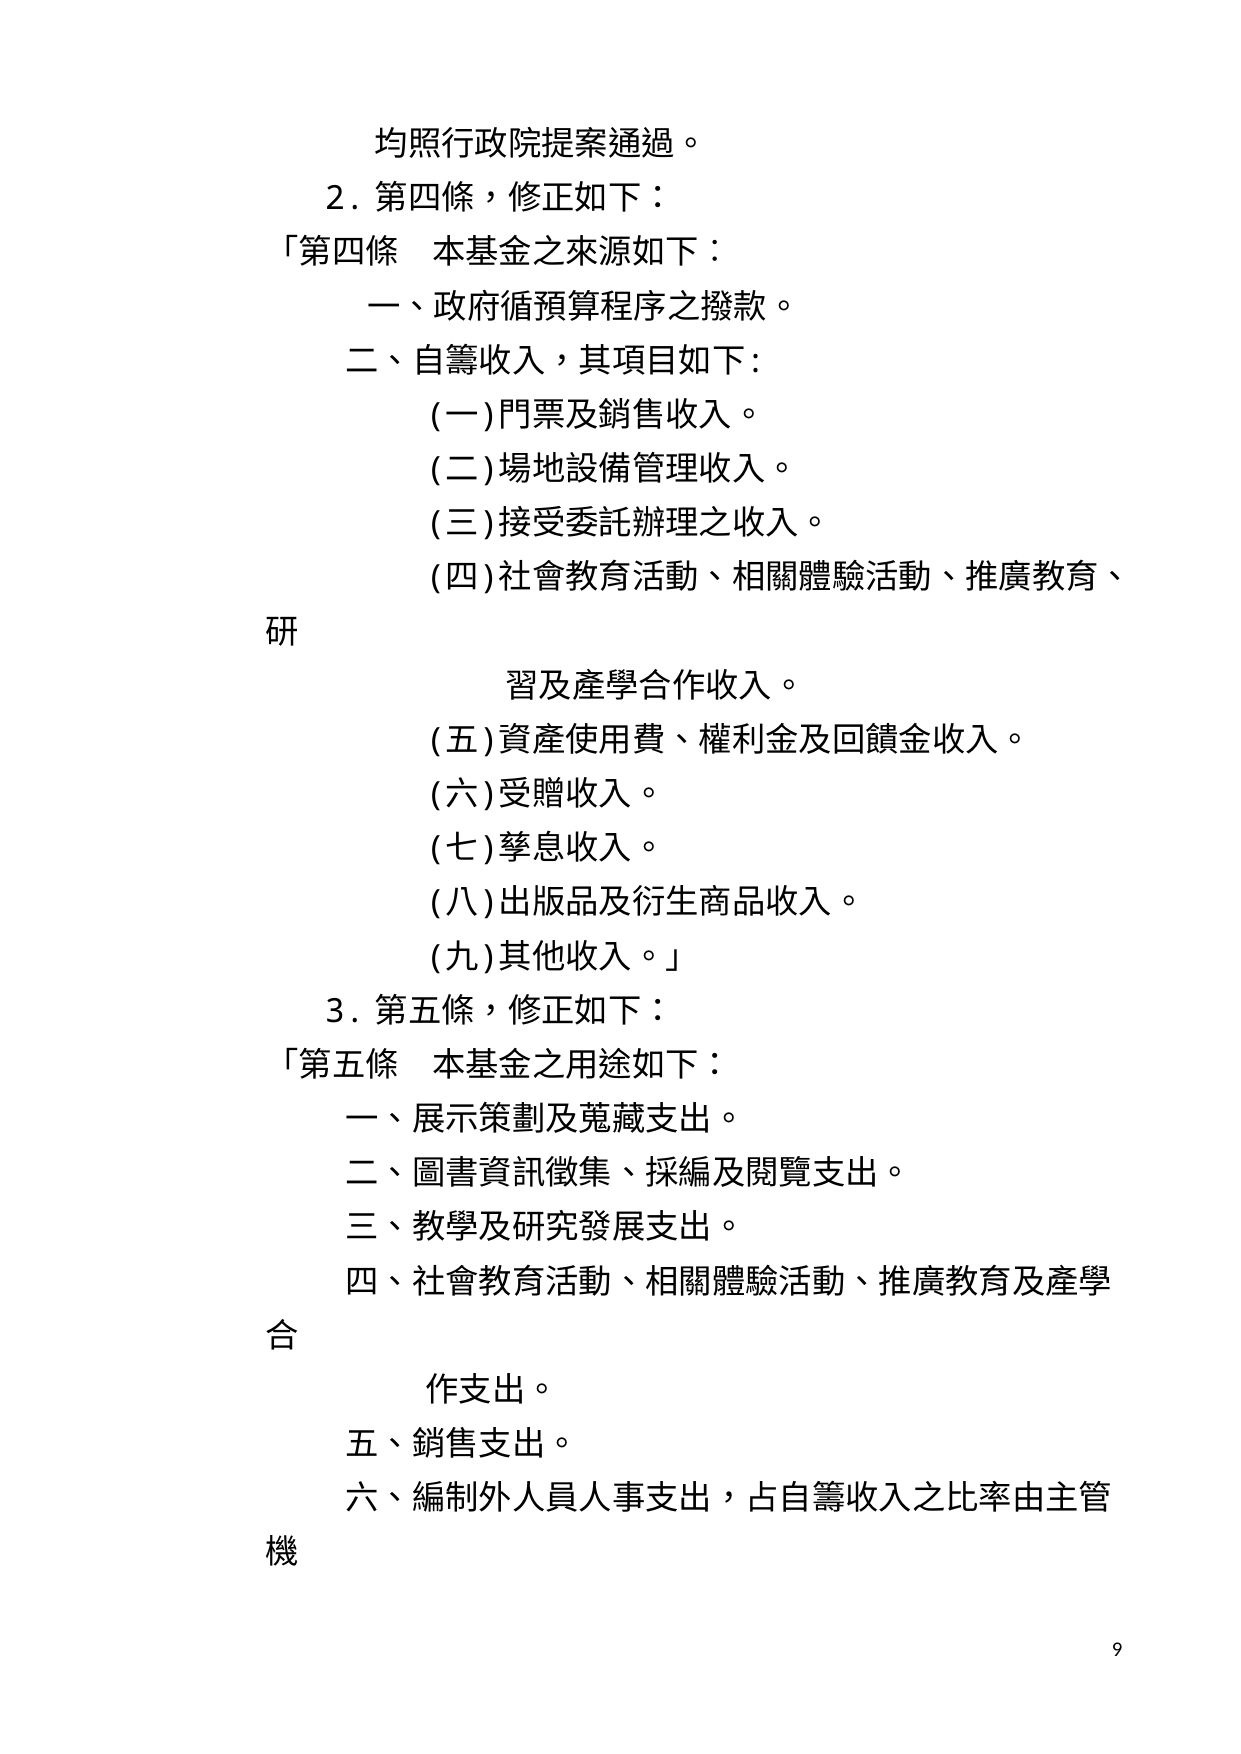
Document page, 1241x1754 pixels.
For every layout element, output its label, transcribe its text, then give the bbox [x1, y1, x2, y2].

text 五、銷售支出。 [265, 1412, 1122, 1466]
text (九)其他收入。」 [265, 925, 1122, 979]
text (五)資產使用費、權利金及回饋金收入。 [265, 708, 1122, 762]
list 均照行政院提案通過。 [324, 112, 1122, 166]
list 第五條，修正如下： [324, 979, 1122, 1033]
text (三)接受委託辦理之收入。 [265, 491, 1122, 546]
text (七)孳息收入。 [265, 816, 1122, 871]
text (六)受贈收入。 [265, 762, 1122, 816]
text 三、教學及研究發展支出。 [265, 1196, 1122, 1250]
text 二、自籌收入，其項目如下: [265, 329, 1122, 383]
text 六、編制外人員人事支出，占自籌收入之比率由主管機 [265, 1466, 1122, 1575]
list 第四條，修正如下： [324, 166, 1122, 221]
text 一、政府循預算程序之撥款。 [147, 275, 1122, 329]
text (八)出版品及衍生商品收入。 [265, 871, 1122, 925]
text (二)場地設備管理收入。 [265, 437, 1122, 491]
text 習及產學合作收入。 [265, 654, 1122, 708]
text 「第四條 本基金之來源如下︰ [265, 221, 1122, 275]
text 作支出。 [265, 1358, 1122, 1412]
text 一、展示策劃及蒐藏支出。 [265, 1087, 1122, 1141]
text 四、社會教育活動、相關體驗活動、推廣教育及產學合 [265, 1250, 1122, 1358]
text 「第五條 本基金之用途如下： [265, 1033, 1122, 1087]
text (四)社會教育活動、相關體驗活動、推廣教育、研 [265, 546, 1122, 654]
text 二、圖書資訊徵集、採編及閱覽支出。 [265, 1141, 1122, 1196]
text (一)門票及銷售收入。 [265, 383, 1122, 437]
